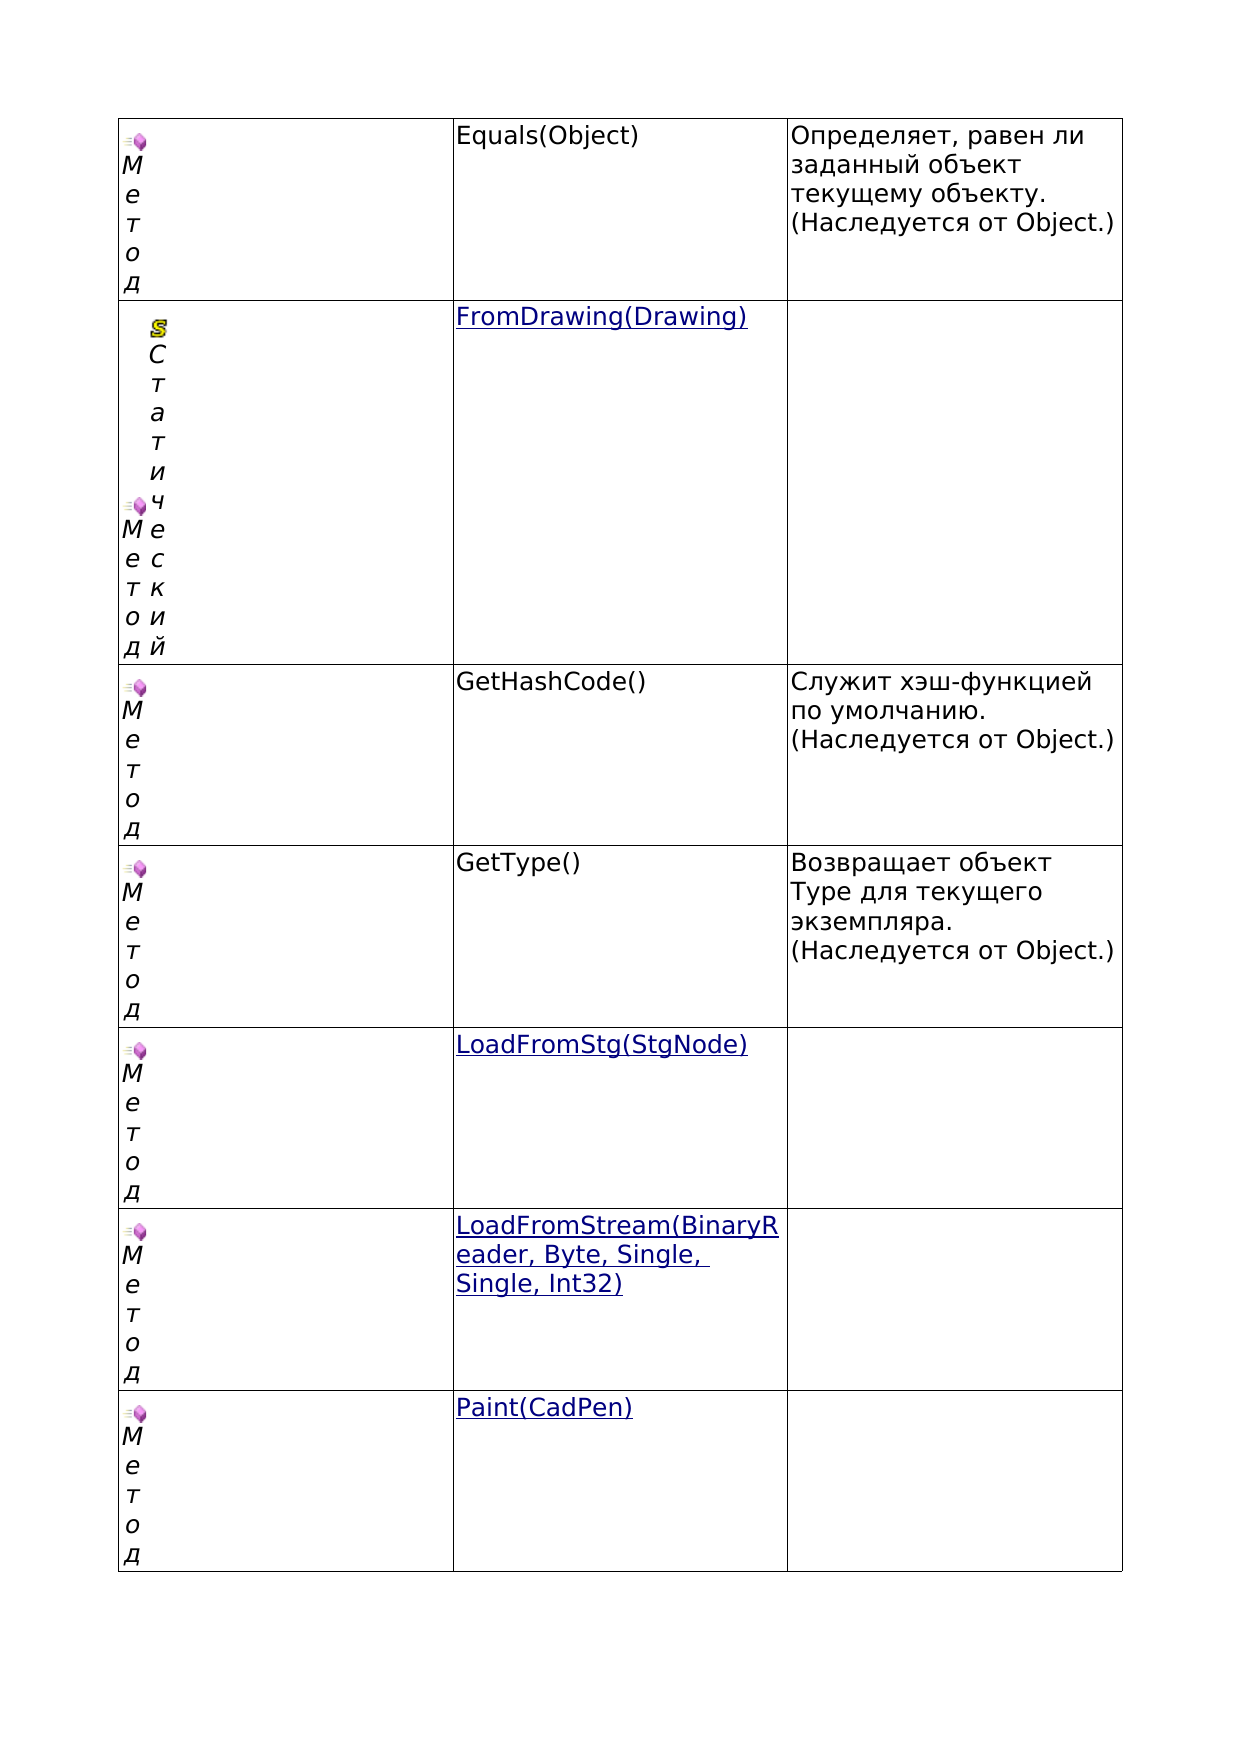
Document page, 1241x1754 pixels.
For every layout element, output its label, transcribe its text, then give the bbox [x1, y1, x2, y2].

picture [121, 860, 147, 878]
picture [121, 679, 147, 697]
picture [121, 133, 147, 151]
table_cell Служит хэш-функцией по умолчанию. (Наследуется от Object.) [788, 665, 1122, 845]
table_cell [788, 301, 1122, 664]
picture [121, 1405, 147, 1423]
table_cell LoadFromStg(StgNode) [454, 1028, 787, 1208]
table_cell GetType() [454, 846, 787, 1027]
table_cell Возвращает объект Type для текущего экземпляра. (Наследуется от Object.) [788, 846, 1122, 1027]
table_cell [119, 1028, 453, 1208]
table_cell [119, 665, 453, 845]
table_cell GetHashCode() [454, 665, 787, 845]
table_cell [788, 1028, 1122, 1208]
table_cell Определяет, равен ли заданный объект текущему объекту. (Наследуется от Object.) [788, 119, 1122, 299]
table_cell [119, 846, 453, 1027]
picture [121, 1042, 147, 1060]
picture [121, 497, 146, 516]
table_cell [119, 1391, 453, 1571]
table_cell [119, 301, 453, 664]
picture [146, 315, 172, 341]
table_cell [119, 119, 453, 299]
picture [121, 1223, 147, 1241]
table_cell [788, 1209, 1122, 1390]
table_cell Paint(CadPen) [454, 1391, 787, 1571]
table_cell LoadFromStream(BinaryReader, Byte, Single, Single, Int32) [454, 1209, 787, 1390]
table_cell [788, 1391, 1122, 1571]
table_cell Equals(Object) [454, 119, 787, 299]
table_cell FromDrawing(Drawing) [454, 301, 787, 664]
table_cell [119, 1209, 453, 1390]
